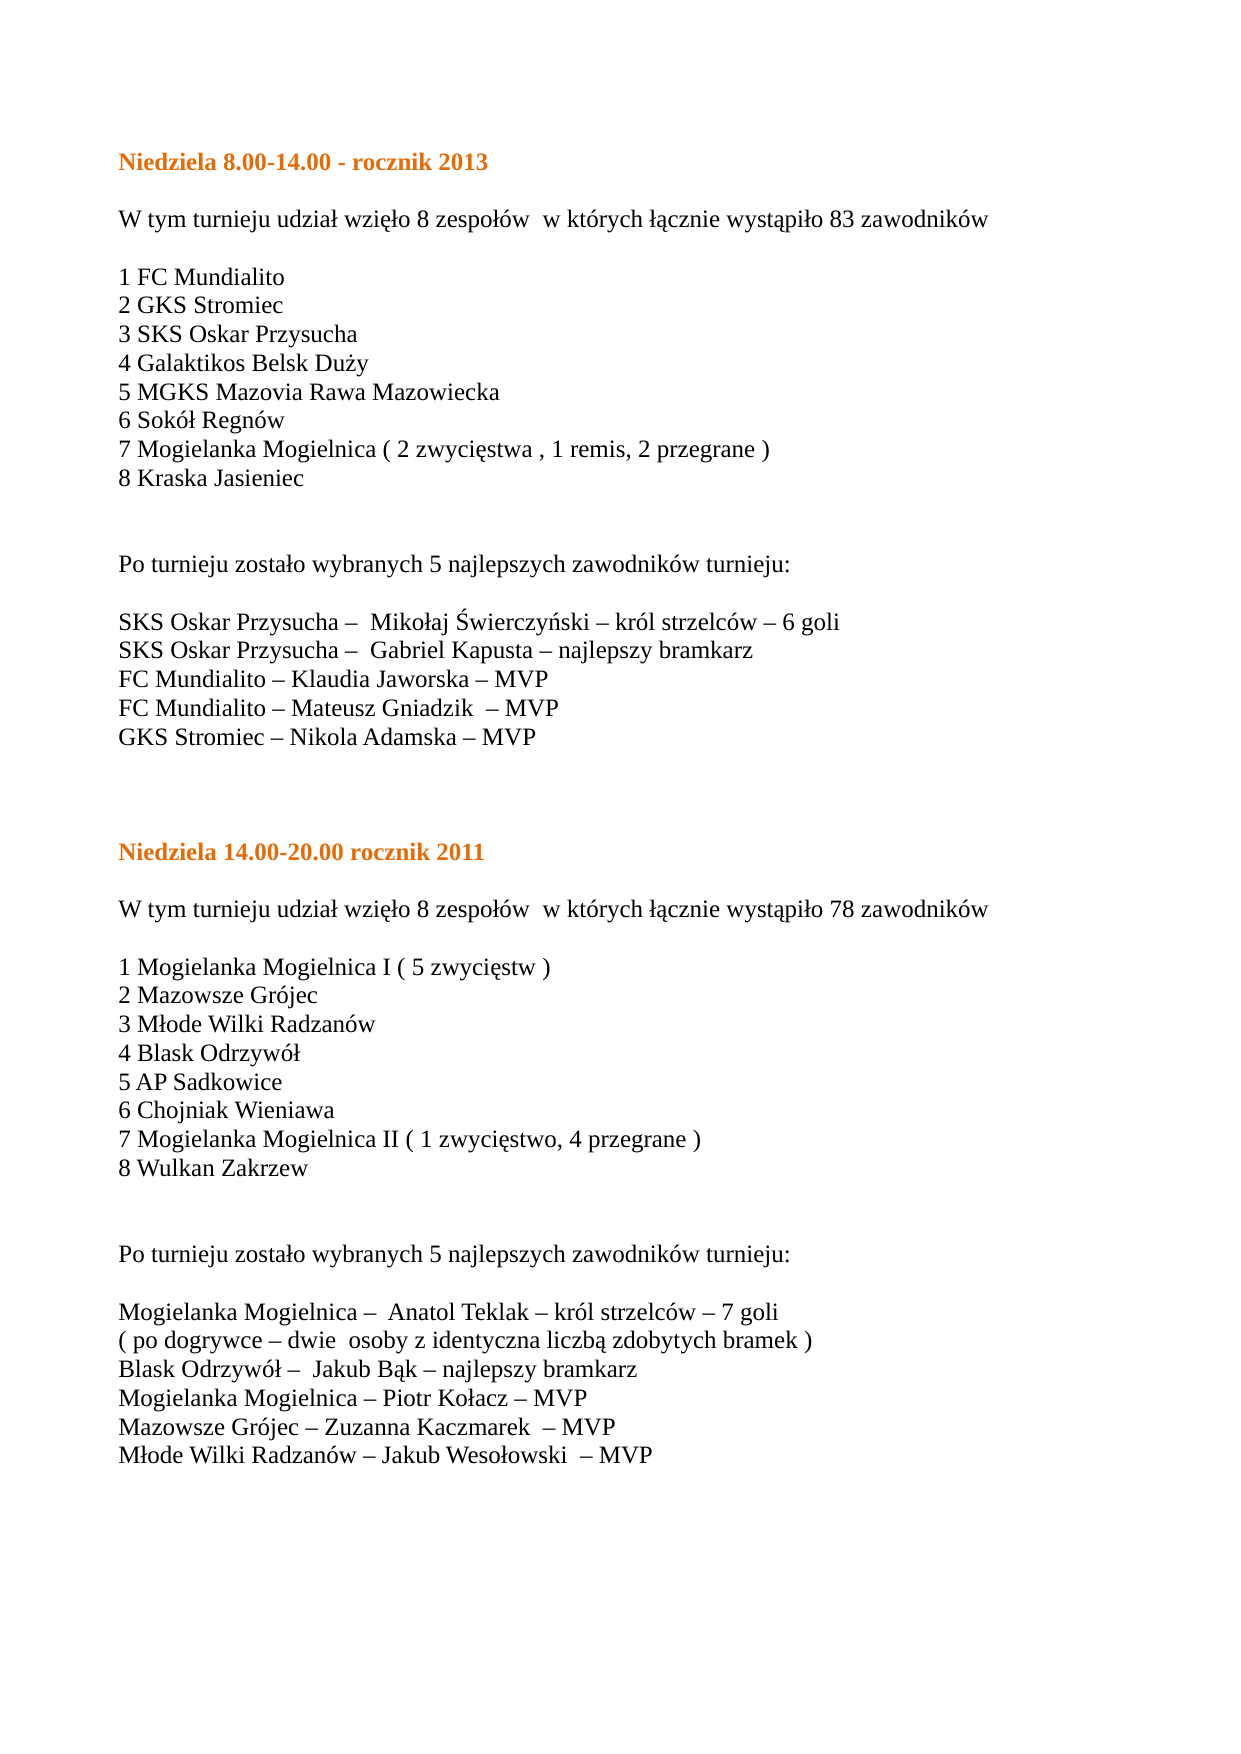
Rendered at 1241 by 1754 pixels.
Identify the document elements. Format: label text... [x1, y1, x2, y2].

text Po turnieju zostało wybranych 5 najlepszych zawodników turnieju: [118, 1239, 1122, 1268]
text GKS Stromiec – Nikola Adamska – MVP [118, 722, 1122, 751]
text 2 GKS Stromiec [118, 291, 1122, 319]
text SKS Oskar Przysucha – Mikołaj Świerczyński – król strzelców – 6 goli [118, 607, 1122, 636]
text 7 Mogielanka Mogielnica II ( 1 zwycięstwo, 4 przegrane ) [118, 1124, 1122, 1153]
text SKS Oskar Przysucha – Gabriel Kapusta – najlepszy bramkarz [118, 636, 1122, 664]
text 3 Młode Wilki Radzanów [118, 1009, 1122, 1038]
text 1 FC Mundialito [118, 262, 1122, 291]
text 5 AP Sadkowice [118, 1067, 1122, 1096]
text Po turnieju zostało wybranych 5 najlepszych zawodników turnieju: [118, 549, 1122, 578]
text Mogielanka Mogielnica – Piotr Kołacz – MVP [118, 1383, 1122, 1412]
text Blask Odrzywół – Jakub Bąk – najlepszy bramkarz [118, 1354, 1122, 1383]
text 6 Chojniak Wieniawa [118, 1096, 1122, 1124]
text 7 Mogielanka Mogielnica ( 2 zwycięstwa , 1 remis, 2 przegrane ) [118, 434, 1122, 463]
text 6 Sokół Regnów [118, 406, 1122, 434]
text FC Mundialito – Mateusz Gniadzik – MVP [118, 693, 1122, 722]
text 4 Blask Odrzywół [118, 1038, 1122, 1067]
text Mogielanka Mogielnica – Anatol Teklak – król strzelców – 7 goli [118, 1297, 1122, 1326]
text W tym turnieju udział wzięło 8 zespołów w których łącznie wystąpiło 83 zawodników [118, 204, 1122, 233]
text W tym turnieju udział wzięło 8 zespołów w których łącznie wystąpiło 78 zawodników [118, 894, 1122, 923]
text Mazowsze Grójec – Zuzanna Kaczmarek – MVP [118, 1412, 1122, 1441]
text 4 Galaktikos Belsk Duży [118, 348, 1122, 377]
text 3 SKS Oskar Przysucha [118, 319, 1122, 348]
text 8 Kraska Jasieniec [118, 463, 1122, 492]
text Niedziela 14.00-20.00 rocznik 2011 [118, 837, 1122, 866]
text 1 Mogielanka Mogielnica I ( 5 zwycięstw ) [118, 952, 1122, 981]
text 8 Wulkan Zakrzew [118, 1153, 1122, 1182]
text FC Mundialito – Klaudia Jaworska – MVP [118, 664, 1122, 693]
text ( po dogrywce – dwie osoby z identyczna liczbą zdobytych bramek ) [118, 1326, 1122, 1354]
text Niedziela 8.00-14.00 - rocznik 2013 [118, 147, 1122, 176]
text 2 Mazowsze Grójec [118, 981, 1122, 1009]
text 5 MGKS Mazovia Rawa Mazowiecka [118, 377, 1122, 406]
text Młode Wilki Radzanów – Jakub Wesołowski – MVP [118, 1441, 1122, 1469]
